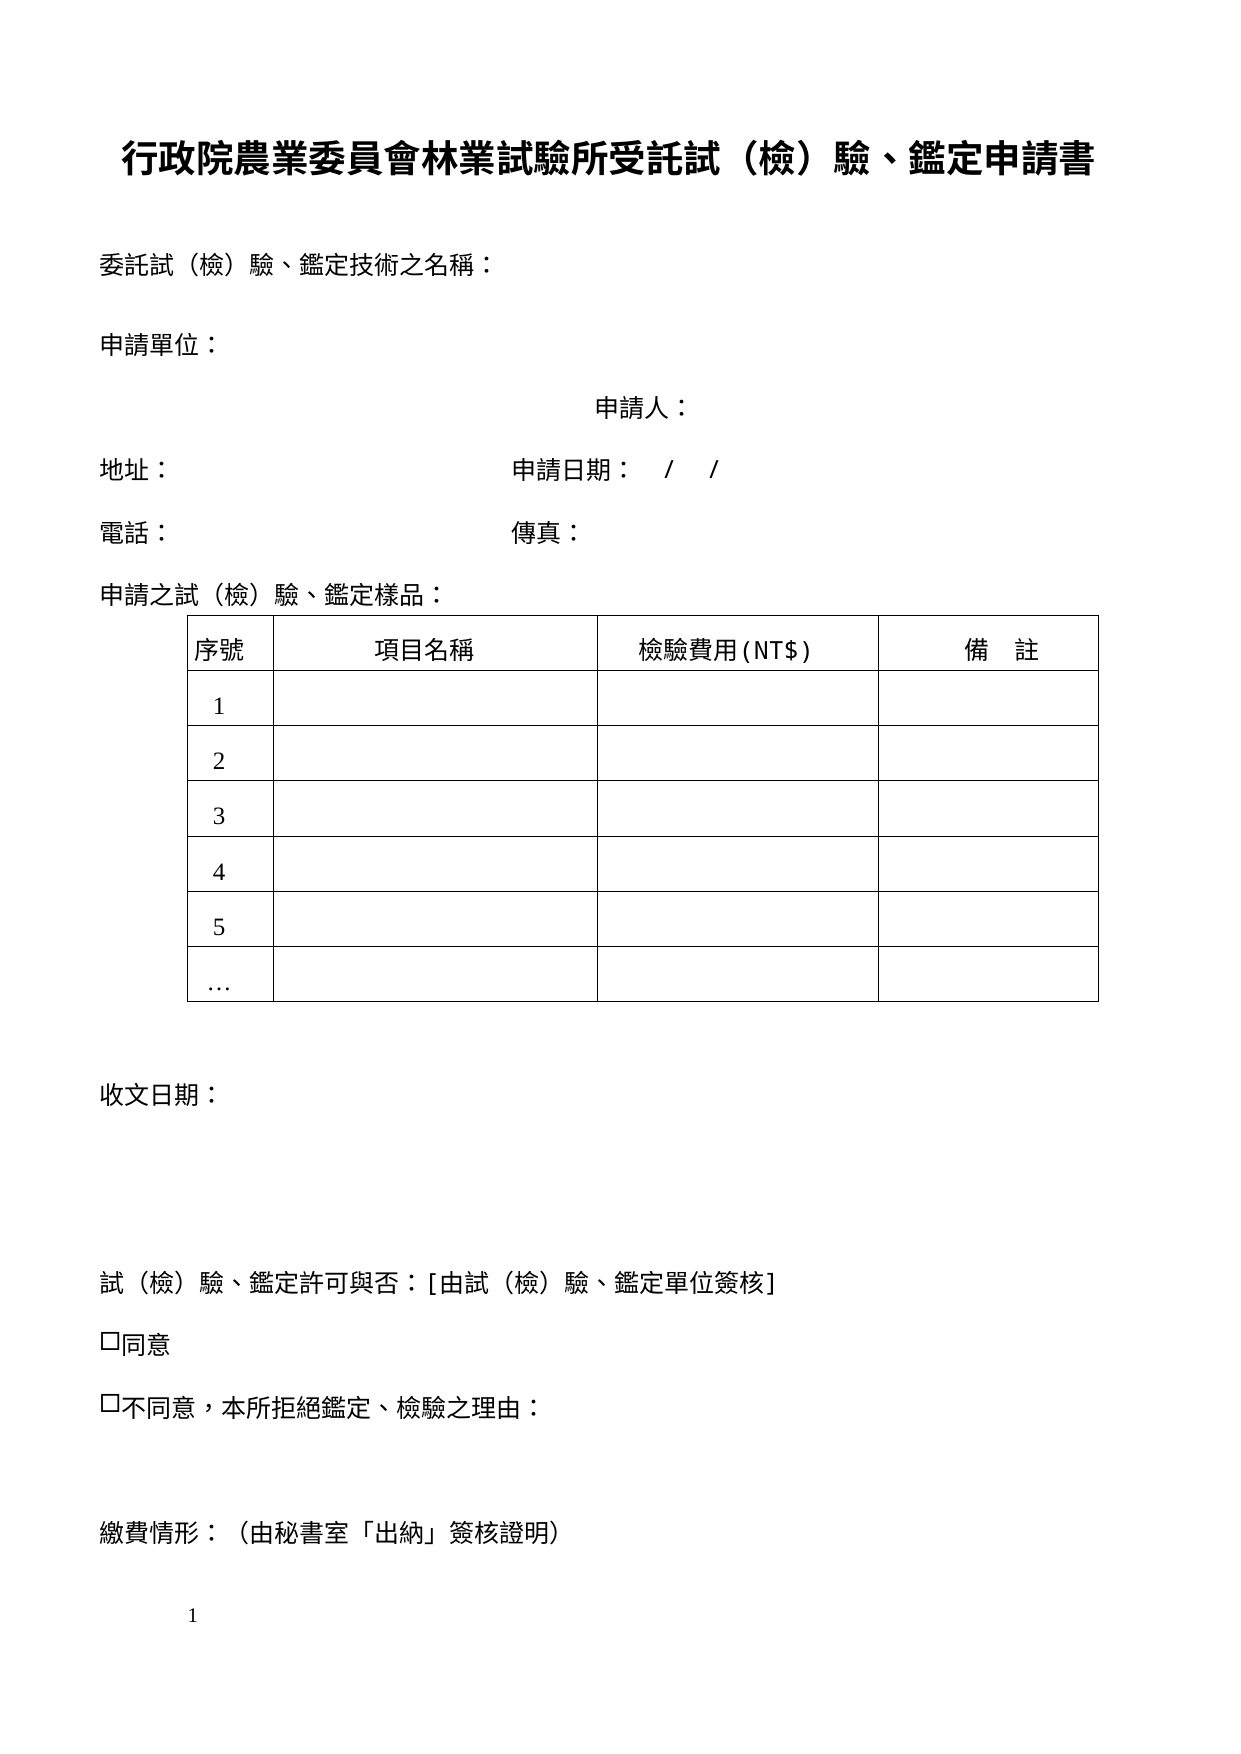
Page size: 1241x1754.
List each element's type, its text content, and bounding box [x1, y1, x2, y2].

table_cell 3 [188, 781, 273, 836]
table_cell 5 [188, 892, 273, 946]
table_header 檢驗費用(NT$) [598, 616, 878, 670]
table_cell 2 [188, 726, 273, 780]
table_cell [879, 837, 1098, 891]
table_cell [274, 781, 597, 836]
table_cell [598, 781, 878, 836]
table_cell [598, 837, 878, 891]
table_cell [274, 892, 597, 946]
table_cell [879, 892, 1098, 946]
table_cell [598, 892, 878, 946]
text 地址： 申請日期： / / [99, 427, 1118, 490]
table_cell [274, 837, 597, 891]
table_cell [879, 726, 1098, 780]
text 申請之試（檢）驗、鑑定樣品： [99, 552, 1118, 615]
text 申請單位： [99, 302, 1118, 365]
table_cell [598, 671, 878, 725]
table_cell [879, 781, 1098, 836]
table_header 備 註 [879, 616, 1098, 670]
text 行政院農業委員會林業試驗所受託試（檢）驗、鑑定申請書 [99, 115, 1118, 177]
text 電話： 傳真： [99, 490, 1118, 552]
text 繳費情形：（由秘書室「出納」簽核證明） [99, 1490, 1118, 1552]
table_cell [274, 947, 597, 1001]
table_cell [879, 947, 1098, 1001]
text 試（檢）驗、鑑定許可與否：[由試（檢）驗、鑑定單位簽核] [99, 1240, 1118, 1302]
text 收文日期： [99, 1052, 1118, 1115]
table_cell [879, 671, 1098, 725]
text £不同意，本所拒絕鑑定、檢驗之理由： [99, 1365, 1118, 1427]
text 申請人： [99, 365, 1118, 427]
table_cell … [188, 947, 273, 1001]
table_header 項目名稱 [274, 616, 597, 670]
table_cell [274, 671, 597, 725]
table_cell [274, 726, 597, 780]
table_header 序號 [188, 616, 273, 670]
table_cell 1 [188, 671, 273, 725]
table_cell 4 [188, 837, 273, 891]
text £同意 [99, 1302, 1118, 1365]
table_cell [598, 947, 878, 1001]
text 委託試（檢）驗、鑑定技術之名稱： [99, 231, 1118, 286]
table_cell [598, 726, 878, 780]
